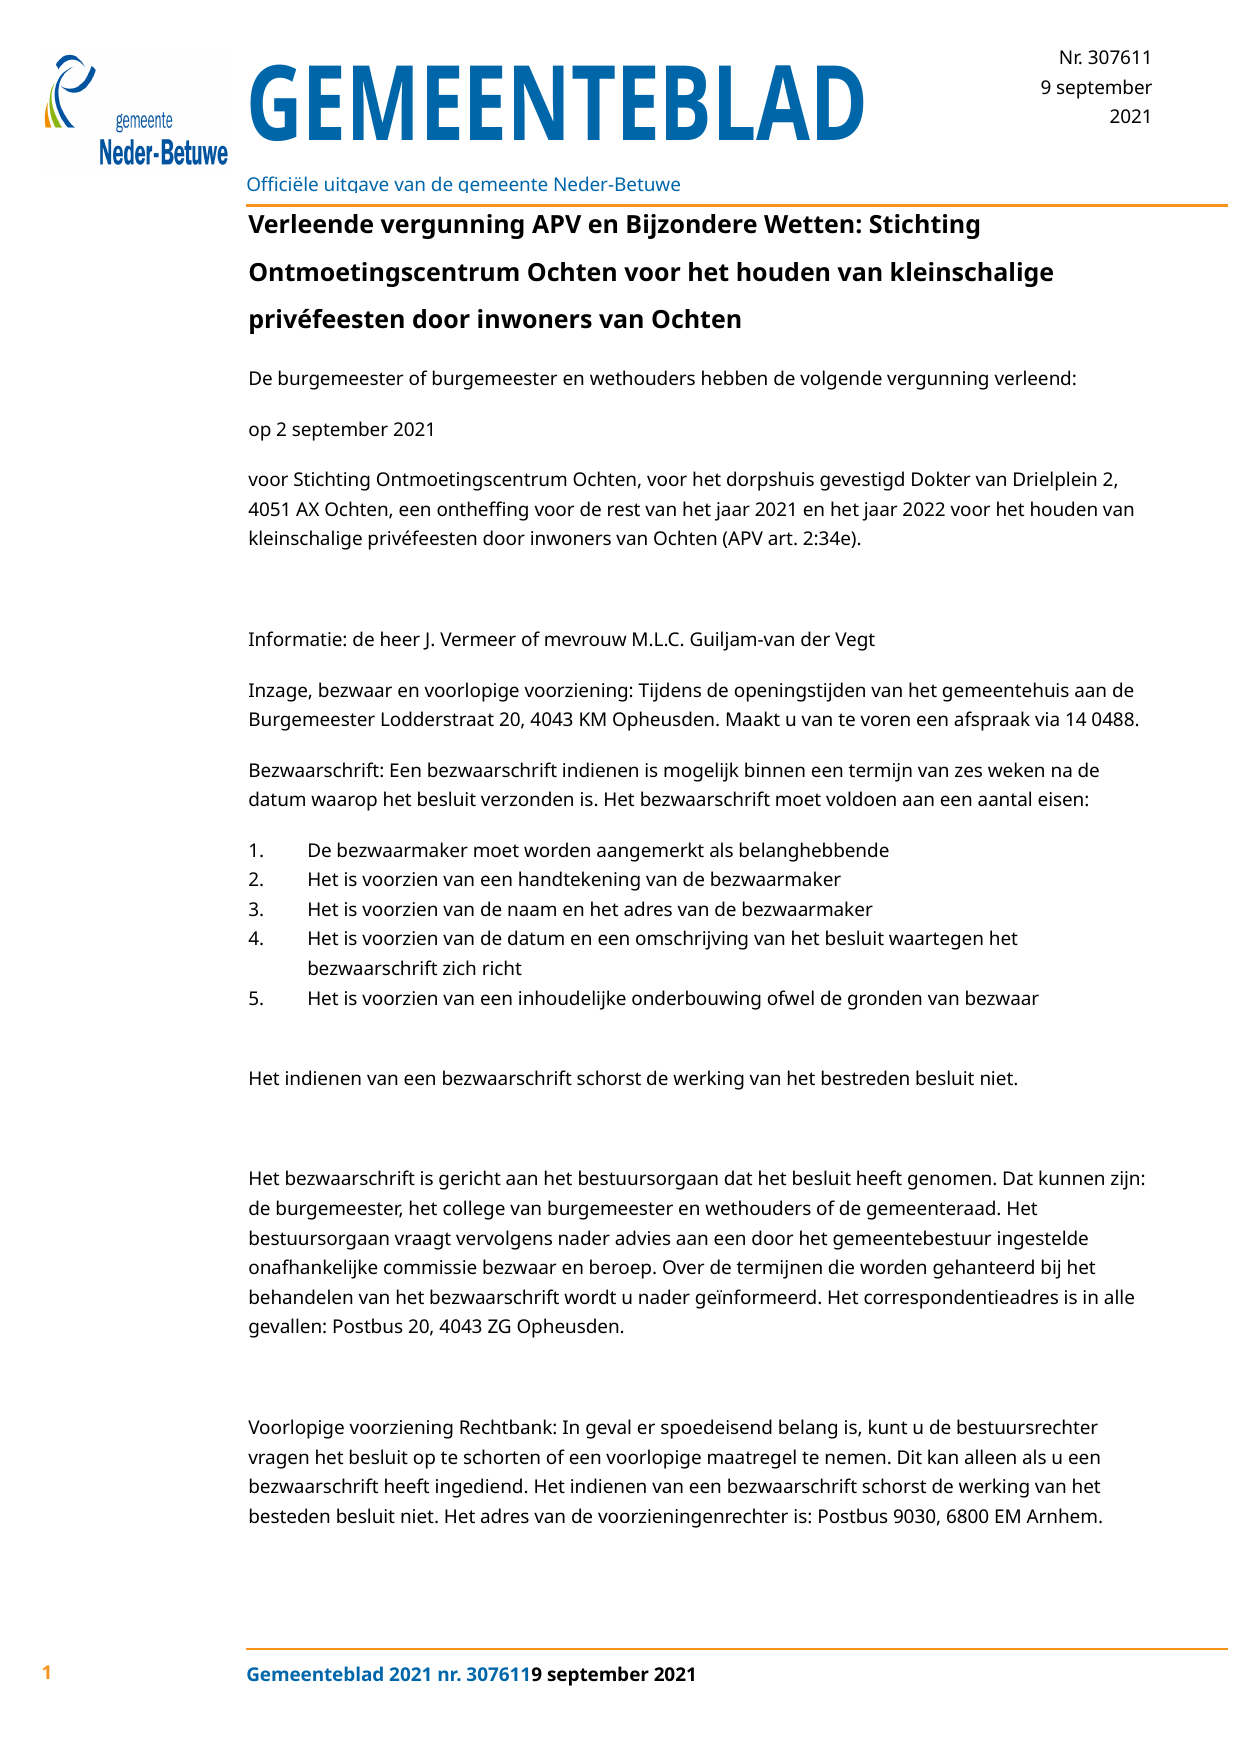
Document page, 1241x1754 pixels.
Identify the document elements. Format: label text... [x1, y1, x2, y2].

text Bezwaarschrift: Een bezwaarschrift indienen is mogelijk binnen een termijn van zes weken na de datum waarop het besluit verzonden is. Het bezwaarschrift moet voldoen aan een aantal eisen: [248, 757, 1152, 812]
text De burgemeester of burgemeester en wethouders hebben de volgende vergunning verleend: [248, 366, 1152, 391]
text Het indienen van een bezwaarschrift schorst de werking van het bestreden besluit niet. [248, 1065, 1152, 1090]
list Het is voorzien van de datum en een omschrijving van het besluit waartegen het bezwaarschrift zich richt [248, 926, 1152, 981]
text op 2 september 2021 [248, 416, 1152, 442]
list Het is voorzien van een handtekening van de bezwaarmaker [248, 866, 1152, 892]
text voor Stichting Ontmoetingscentrum Ochten, voor het dorpshuis gevestigd Dokter van Drielplein 2, 4051 AX Ochten, een ontheffing voor de rest van het jaar 2021 en het jaar 2022 voor het houden van kleinschalige privéfeesten door inwoners van Ochten (APV art. 2:34e). [248, 466, 1152, 551]
text Verleende vergunning APV en Bijzondere Wetten: Stichting Ontmoetingscentrum Ochten voor het houden van kleinschalige privéfeesten door inwoners van Ochten [248, 207, 1152, 336]
list De bezwaarmaker moet worden aangemerkt als belanghebbende [248, 837, 1152, 862]
text Het bezwaarschrift is gericht aan het bestuursorgaan dat het besluit heeft genomen. Dat kunnen zijn: de burgemeester, het college van burgemeester en wethouders of de gemeenteraad. Het bestuursorgaan vraagt vervolgens nader advies aan een door het gemeentebestuur ingestelde onafhankelijke commissie bezwaar en beroep. Over de termijnen die worden gehanteerd bij het behandelen van het bezwaarschrift wordt u nader geïnformeerd. Het correspondentieadres is in alle gevallen: Postbus 20, 4043 ZG Opheusden. [248, 1166, 1152, 1339]
list Het is voorzien van een inhoudelijke onderbouwing ofwel de gronden van bezwaar [248, 985, 1152, 1010]
text Informatie: de heer J. Vermeer of mevrouw M.L.C. Guiljam-van der Vegt [248, 626, 1152, 652]
picture [41, 47, 231, 172]
list Het is voorzien van de naam en het adres van de bezwaarmaker [248, 896, 1152, 922]
text Voorlopige voorziening Rechtbank: In geval er spoedeisend belang is, kunt u de bestuursrechter vragen het besluit op te schorten of een voorlopige maatregel te nemen. Dit kan alleen als u een bezwaarschrift heeft ingediend. Het indienen van een bezwaarschrift schorst de werking van het besteden besluit niet. Het adres van de voorzieningenrechter is: Postbus 9030, 6800 EM Arnhem. [248, 1414, 1152, 1529]
text Inzage, bezwaar en voorlopige voorziening: Tijdens de openingstijden van het gemeentehuis aan de Burgemeester Lodderstraat 20, 4043 KM Opheusden. Maakt u van te voren een afspraak via 14 0488. [248, 677, 1152, 732]
